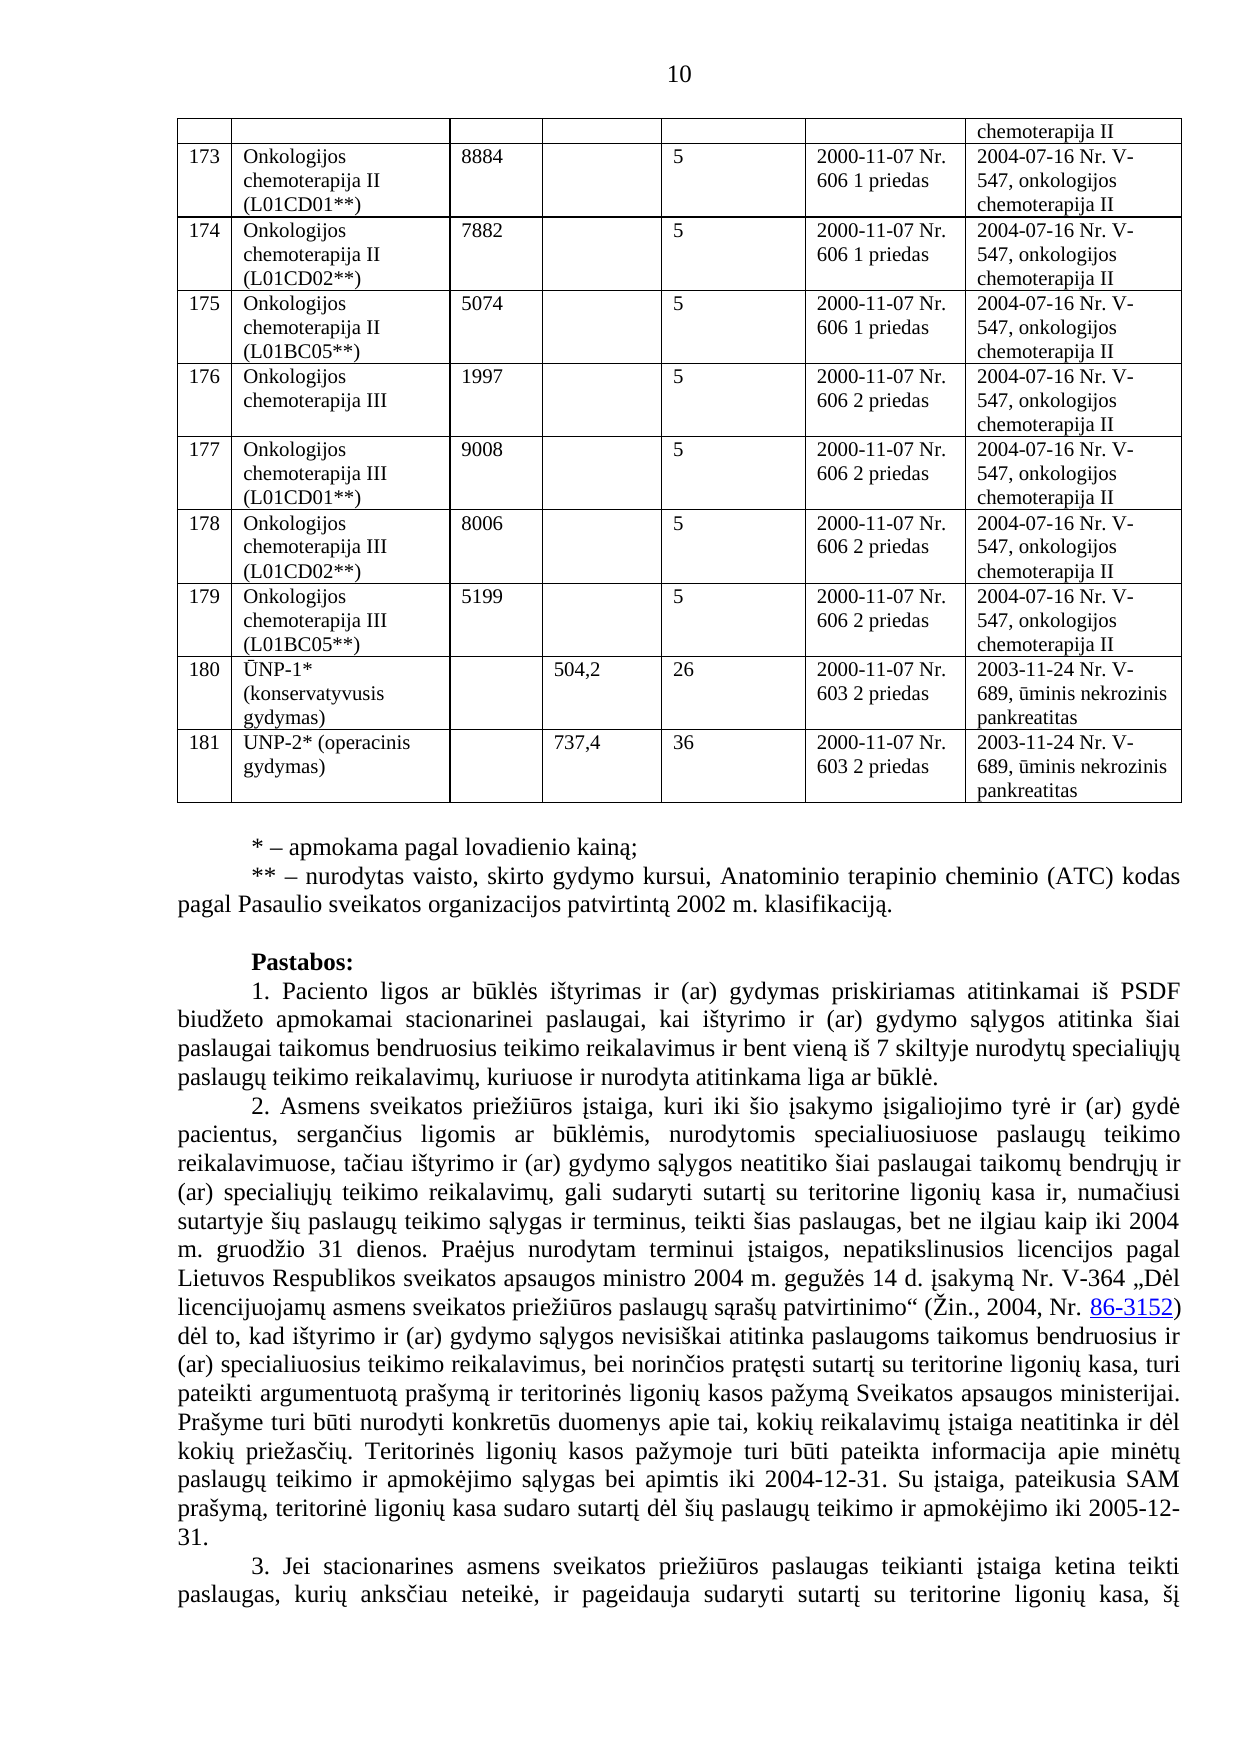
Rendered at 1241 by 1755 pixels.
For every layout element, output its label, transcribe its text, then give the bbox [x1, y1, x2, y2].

table_cell [178, 119, 231, 143]
table_cell 2000-11-07 Nr. 606 1 priedas [806, 291, 965, 363]
table_cell 2000-11-07 Nr. 603 2 priedas [806, 730, 965, 802]
table_cell 181 [178, 730, 231, 802]
table_cell 26 [662, 657, 805, 729]
table_cell Onkologijos chemoterapija II (L01CD02**) [232, 218, 449, 290]
text 3. Jei stacionarines asmens sveikatos priežiūros paslaugas teikianti įstaiga ketina teikti paslaugas, kurių anksčiau neteikė, ir pageidauja sudaryti sutartį su teritorine ligonių kasa, šį [177, 1551, 1181, 1608]
table_cell 2000-11-07 Nr. 606 2 priedas [806, 584, 965, 656]
table_cell chemoterapija II [966, 119, 1181, 143]
table_cell 5 [662, 437, 805, 509]
table_cell 2000-11-07 Nr. 606 2 priedas [806, 510, 965, 583]
table_cell [806, 119, 965, 143]
table_cell 2000-11-07 Nr. 606 1 priedas [806, 218, 965, 290]
table_cell 2004-07-16 Nr. V-547, onkologijos chemoterapija II [966, 510, 1181, 583]
text ** – nurodytas vaisto, skirto gydymo kursui, Anatominio terapinio cheminio (ATC) kodas pagal Pasaulio sveikatos organizacijos patvirtintą 2002 m. klasifikaciją. [177, 861, 1181, 918]
table_cell 2000-11-07 Nr. 606 1 priedas [806, 144, 965, 216]
table_cell 5 [662, 144, 805, 216]
table_cell 2004-07-16 Nr. V-547, onkologijos chemoterapija II [966, 584, 1181, 656]
table_cell Onkologijos chemoterapija III [232, 364, 449, 436]
table_cell [451, 730, 542, 802]
table_cell 178 [178, 510, 231, 583]
table_cell 5 [662, 291, 805, 363]
table_cell 2000-11-07 Nr. 603 2 priedas [806, 657, 965, 729]
table_cell 2004-07-16 Nr. V-547, onkologijos chemoterapija II [966, 218, 1181, 290]
table_cell [543, 437, 661, 509]
table_cell 2000-11-07 Nr. 606 2 priedas [806, 364, 965, 436]
table_cell 36 [662, 730, 805, 802]
table_cell [543, 364, 661, 436]
table_cell 2003-11-24 Nr. V-689, ūminis nekrozinis pankreatitas [966, 730, 1181, 802]
table_cell [451, 657, 542, 729]
table_cell 5 [662, 364, 805, 436]
table_cell 2000-11-07 Nr. 606 2 priedas [806, 437, 965, 509]
table_cell Onkologijos chemoterapija II (L01CD01**) [232, 144, 449, 216]
table_cell 180 [178, 657, 231, 729]
table_cell Onkologijos chemoterapija III (L01CD01**) [232, 437, 449, 509]
table_cell 7882 [451, 218, 542, 290]
table_cell 9008 [451, 437, 542, 509]
text 1. Paciento ligos ar būklės ištyrimas ir (ar) gydymas priskiriamas atitinkamai iš PSDF biudžeto apmokamai stacionarinei paslaugai, kai ištyrimo ir (ar) gydymo sąlygos atitinka šiai paslaugai taikomus bendruosius teikimo reikalavimus ir bent vieną iš 7 skiltyje nurodytų specialiųjų paslaugų teikimo reikalavimų, kuriuose ir nurodyta atitinkama liga ar būklė. [177, 976, 1181, 1091]
table_cell 2004-07-16 Nr. V-547, onkologijos chemoterapija II [966, 144, 1181, 216]
text 2. Asmens sveikatos priežiūros įstaiga, kuri iki šio įsakymo įsigaliojimo tyrė ir (ar) gydė pacientus, sergančius ligomis ar būklėmis, nurodytomis specialiuosiuose paslaugų teikimo reikalavimuose, tačiau ištyrimo ir (ar) gydymo sąlygos neatitiko šiai paslaugai taikomų bendrųjų ir (ar) specialiųjų teikimo reikalavimų, gali sudaryti sutartį su teritorine ligonių kasa ir, numačiusi sutartyje šių paslaugų teikimo sąlygas ir terminus, teikti šias paslaugas, bet ne ilgiau kaip iki 2004 m. gruodžio 31 dienos. Praėjus nurodytam terminui įstaigos, nepatikslinusios licencijos pagal Lietuvos Respublikos sveikatos apsaugos ministro 2004 m. gegužės 14 d. įsakymą Nr. V-364 „Dėl licencijuojamų asmens sveikatos priežiūros paslaugų sąrašų patvirtinimo“ (Žin., 2004, Nr. 86-3152) dėl to, kad ištyrimo ir (ar) gydymo sąlygos nevisiškai atitinka paslaugoms taikomus bendruosius ir (ar) specialiuosius teikimo reikalavimus, bei norinčios pratęsti sutartį su teritorine ligonių kasa, turi pateikti argumentuotą prašymą ir teritorinės ligonių kasos pažymą Sveikatos apsaugos ministerijai. Prašyme turi būti nurodyti konkretūs duomenys apie tai, kokių reikalavimų įstaiga neatitinka ir dėl kokių priežasčių. Teritorinės ligonių kasos pažymoje turi būti pateikta informacija apie minėtų paslaugų teikimo ir apmokėjimo sąlygas bei apimtis iki 2004-12-31. Su įstaiga, pateikusia SAM prašymą, teritorinė ligonių kasa sudaro sutartį dėl šių paslaugų teikimo ir apmokėjimo iki 2005-12-31. [177, 1091, 1181, 1551]
table_cell 504,2 [543, 657, 661, 729]
table_cell Onkologijos chemoterapija II (L01BC05**) [232, 291, 449, 363]
table_cell 179 [178, 584, 231, 656]
text * – apmokama pagal lovadienio kainą; [177, 832, 1181, 861]
table_cell UNP-2* (operacinis gydymas) [232, 730, 449, 802]
table_cell 5074 [451, 291, 542, 363]
table_cell 174 [178, 218, 231, 290]
table_cell 737,4 [543, 730, 661, 802]
table_cell [543, 144, 661, 216]
table_cell Onkologijos chemoterapija III (L01CD02**) [232, 510, 449, 583]
table_cell 2004-07-16 Nr. V-547, onkologijos chemoterapija II [966, 437, 1181, 509]
table_cell 8884 [451, 144, 542, 216]
table_cell 5 [662, 584, 805, 656]
table_cell 5199 [451, 584, 542, 656]
table_cell Onkologijos chemoterapija III (L01BC05**) [232, 584, 449, 656]
text Pastabos: [177, 947, 1181, 976]
table_cell 2004-07-16 Nr. V-547, onkologijos chemoterapija II [966, 291, 1181, 363]
table_cell [662, 119, 805, 143]
table_cell [451, 119, 542, 143]
table_cell 177 [178, 437, 231, 509]
table_cell [543, 584, 661, 656]
table_cell 5 [662, 218, 805, 290]
table_cell 1997 [451, 364, 542, 436]
table_cell 2004-07-16 Nr. V-547, onkologijos chemoterapija II [966, 364, 1181, 436]
table_cell ŪNP-1* (konservatyvusis gydymas) [232, 657, 449, 729]
table_cell [543, 291, 661, 363]
table_cell 8006 [451, 510, 542, 583]
table_cell [543, 510, 661, 583]
table_cell 5 [662, 510, 805, 583]
table_cell 175 [178, 291, 231, 363]
table_cell [543, 218, 661, 290]
table_cell 176 [178, 364, 231, 436]
table_cell 2003-11-24 Nr. V-689, ūminis nekrozinis pankreatitas [966, 657, 1181, 729]
table_cell [543, 119, 661, 143]
table_cell 173 [178, 144, 231, 216]
table_cell [232, 119, 449, 143]
